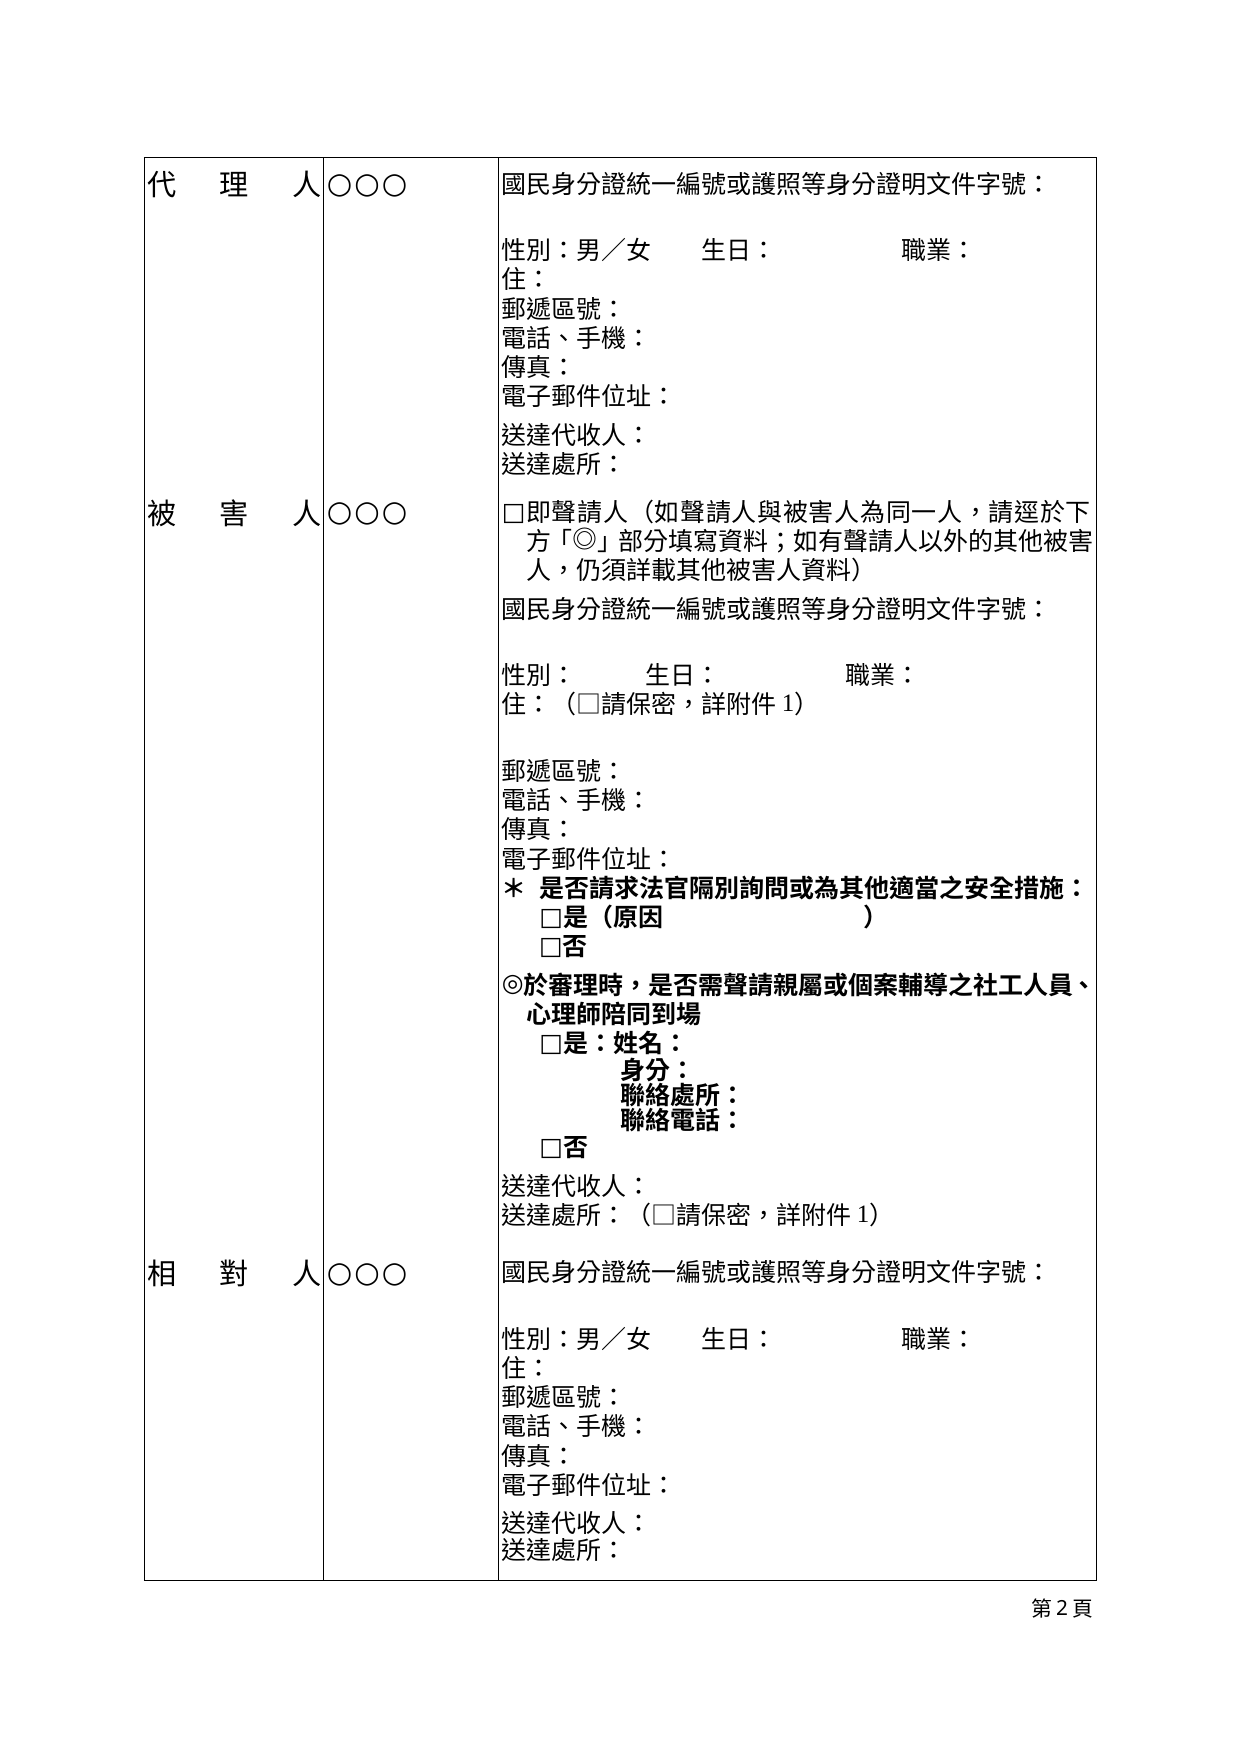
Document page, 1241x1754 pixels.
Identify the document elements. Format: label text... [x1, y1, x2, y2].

table_cell ○○○ [324, 1247, 498, 1580]
table_cell ○○○ [324, 158, 498, 486]
table_cell 相對人 [145, 1247, 323, 1580]
table_cell ○○○ [324, 486, 498, 1247]
table_cell 被害人 [145, 486, 323, 1247]
table_cell 國民身分證統一編號或護照等身分證明文件字號： 性別：男／女 生日： 職業： 住： 郵遞區號： 電話、手機： 傳真： 電子郵件位址： 送達代收人： 送達處所： [499, 1247, 1096, 1580]
table_cell 代理人 [145, 158, 323, 486]
table_cell □即聲請人（如聲請人與被害人為同一人，請逕於下方「◎」部分填寫資料；如有聲請人以外的其他被害人，仍須詳載其他被害人資料） 國民身分證統一編號或護照等身分證明文件字號： 性別： 生日： 職業： 住：（□請保密，詳附件1） 郵遞區號： 電話、手機： 傳真： 電子郵件位址： 是否請求法官隔別詢問或為其他適當之安全措施： □是（原因 ） □否 ◎於審理時，是否需聲請親屬或個案輔導之社工人員、心理師陪同到場 □是：姓名： 身分： 聯絡處所： 聯絡電話： □否 送達代收人： 送達處所：（□請保密，詳附件1） [499, 486, 1096, 1247]
table_cell 國民身分證統一編號或護照等身分證明文件字號： 性別：男／女 生日： 職業： 住： 郵遞區號： 電話、手機： 傳真： 電子郵件位址： 送達代收人： 送達處所： [499, 158, 1096, 486]
